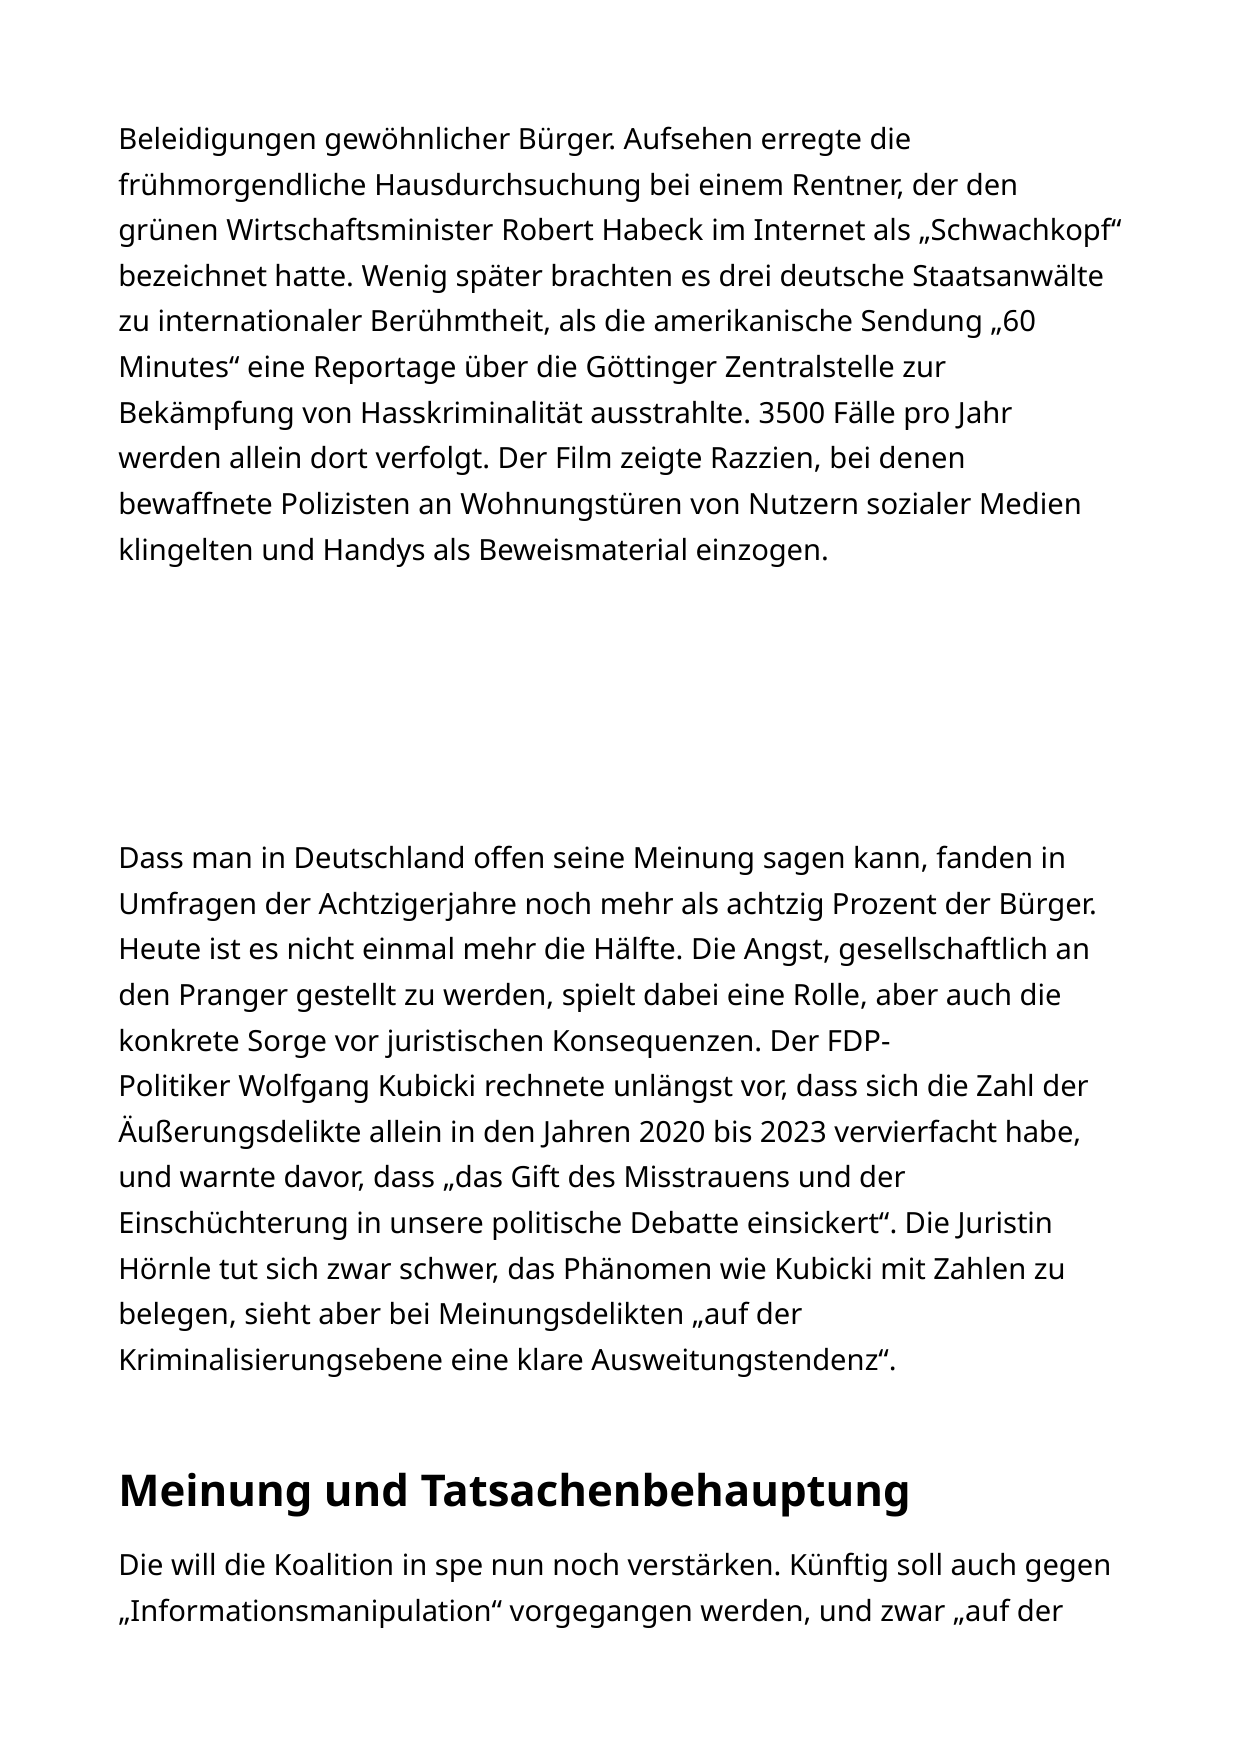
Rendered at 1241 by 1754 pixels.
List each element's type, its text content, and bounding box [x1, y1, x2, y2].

text Beleidigungen gewöhnlicher Bürger. Aufsehen erregte die frühmorgendliche Hausdurchsuchung bei einem Rentner, der den grünen Wirtschaftsminister Robert Habeck im Internet als „Schwachkopf“ bezeichnet hatte. Wenig später brachten es drei deutsche Staatsanwälte zu internationaler Berühmtheit, als die amerikanische Sendung „60 Minutes“ eine Reportage über die Göttinger Zen­tralstelle zur Bekämpfung von Hasskriminalität ausstrahlte. 3500 Fälle pro Jahr werden allein dort verfolgt. Der Film zeigte Razzien, bei denen bewaffnete Polizisten an Wohnungstüren von Nutzern sozialer Medien klingelten und Handys als Beweismaterial einzogen. [118, 118, 1122, 568]
text Dass man in Deutschland offen seine Meinung sagen kann, fanden in Umfragen der Achtzigerjahre noch mehr als achtzig Prozent der Bürger. Heute ist es nicht einmal mehr die Hälfte. Die Angst, gesellschaftlich an den Pranger gestellt zu werden, spielt dabei eine Rolle, aber auch die konkrete Sorge vor juristischen Konsequenzen. Der FDP-Politiker Wolfgang Kubicki rechnete unlängst vor, dass sich die Zahl der Äußerungsdelikte allein in den Jahren 2020 bis 2023 vervierfacht habe, und warnte davor, dass „das Gift des Misstrauens und der Einschüchterung in unsere politische Debatte einsickert“. Die Juristin Hörnle tut sich zwar schwer, das Phänomen wie Kubicki mit Zahlen zu belegen, sieht aber bei Meinungsdelikten „auf der Kriminalisierungsebene eine klare Ausweitungstendenz“. [118, 837, 1122, 1379]
subtitle Meinung und Tatsachenbehauptung [118, 1460, 1122, 1519]
text Die will die Koalition in spe nun noch verstärken. Künftig soll auch gegen „Informationsmanipulation“ vorgegangen werden, und zwar „auf der [118, 1544, 1122, 1630]
